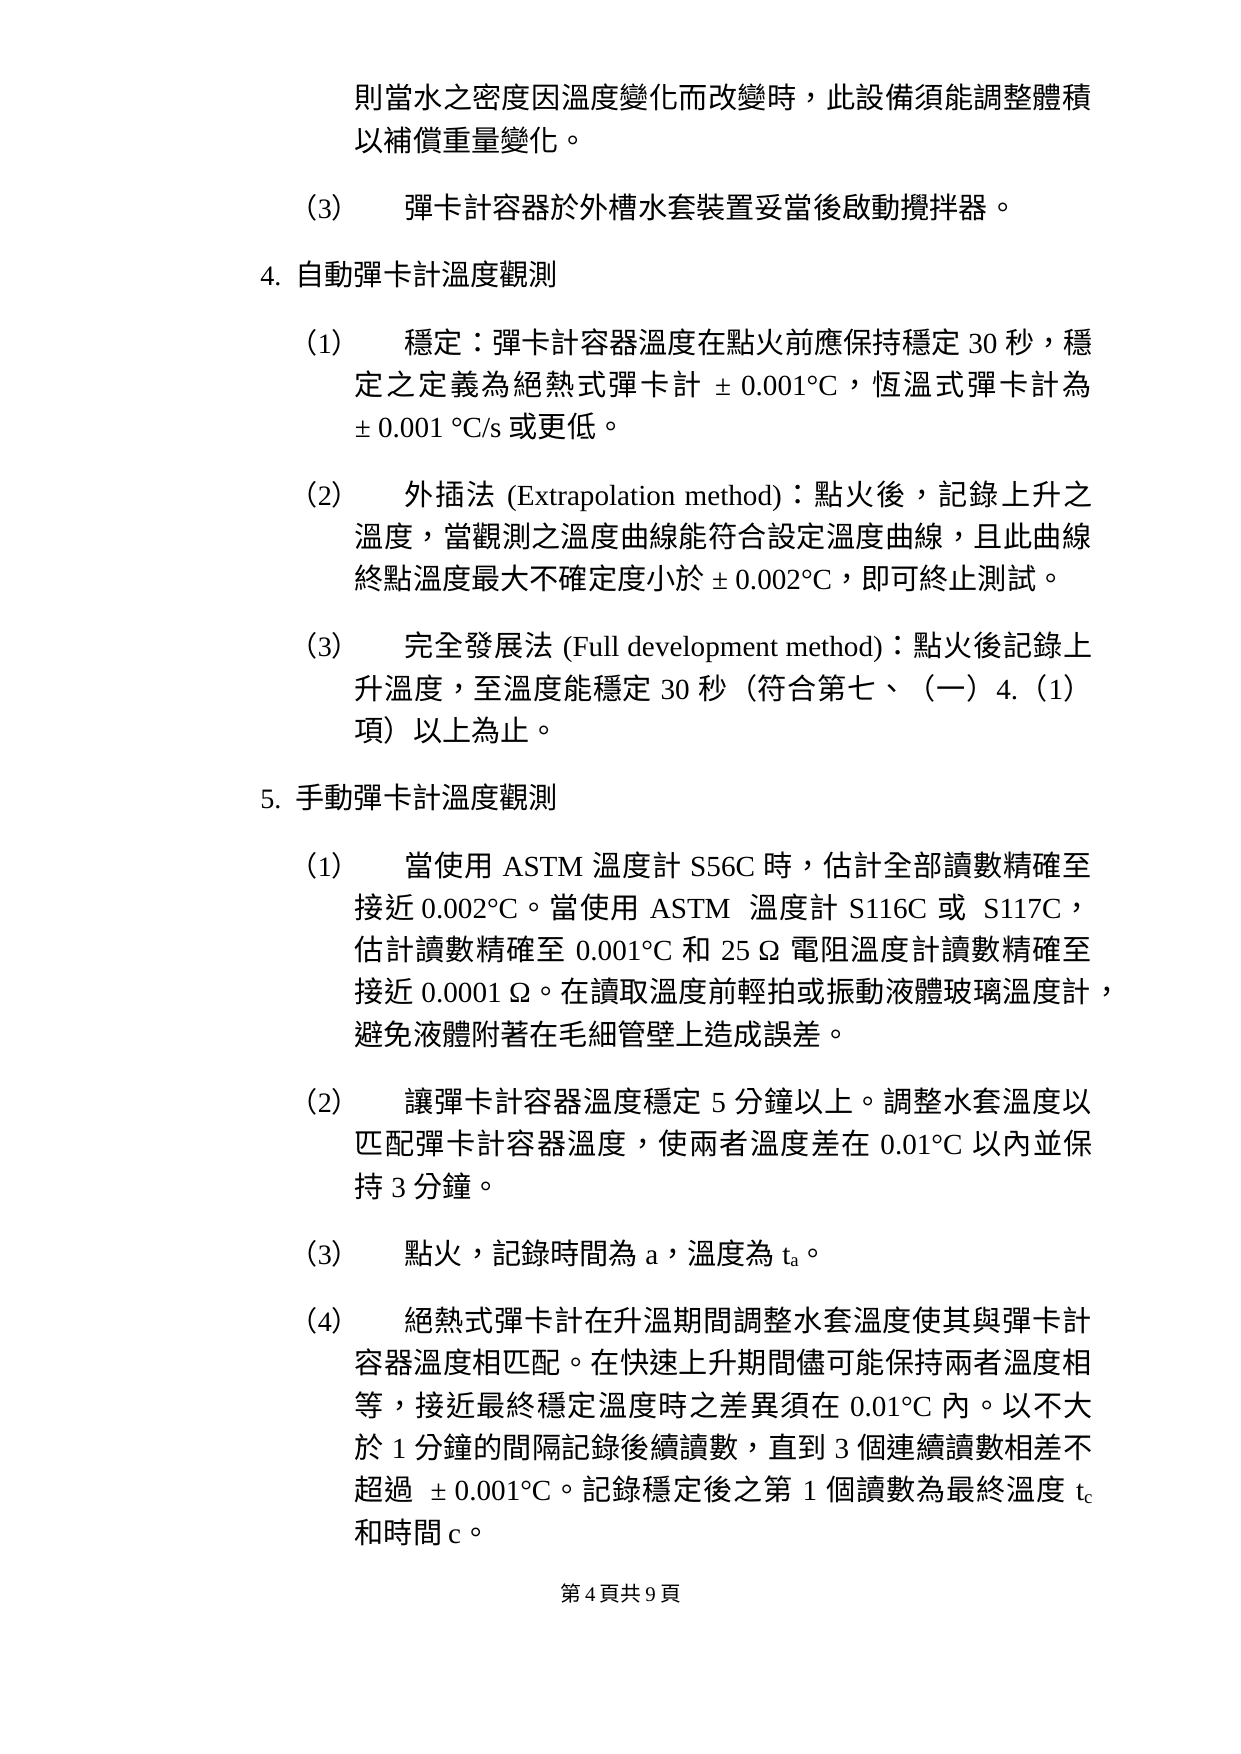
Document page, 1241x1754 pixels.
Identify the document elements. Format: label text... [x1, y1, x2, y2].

list 當使用 ASTM 溫度計 S56C 時，估計全部讀數精確至接近0.002°C。當使用 ASTM 溫度計 S116C 或 S117C，估計讀數精確至 0.001°C 和 25 Ω 電阻溫度計讀數精確至接近 0.0001 Ω。在讀取溫度前輕拍或振動液體玻璃溫度計，避免液體附著在毛細管壁上造成誤差。 [289, 842, 1092, 1053]
list 穩定：彈卡計容器溫度在點火前應保持穩定 30 秒，穩定之定義為絕熱式彈卡計 ± 0.001°C，恆溫式彈卡計為 ± 0.001 °C/s 或更低。 [289, 319, 1092, 446]
list 自動彈卡計溫度觀測 [260, 252, 1092, 294]
list 點火，記錄時間為 a，溫度為 ta。 [289, 1230, 1092, 1273]
list 完全發展法 (Full development method)：點火後記錄上升溫度，至溫度能穩定 30 秒（符合第七、（一）4.（1）項）以上為止。 [289, 623, 1092, 750]
list 手動彈卡計溫度觀測 [260, 775, 1092, 817]
list 彈卡計容器於外槽水套裝置妥當後啟動攪拌器。 [289, 184, 1092, 227]
list 絕熱式彈卡計在升溫期間調整水套溫度使其與彈卡計容器溫度相匹配。在快速上升期間儘可能保持兩者溫度相等，接近最終穩定溫度時之差異須在 0.01°C 內。以不大於 1 分鐘的間隔記錄後續讀數，直到 3 個連續讀數相差不超過 ± 0.001°C。記錄穩定後之第 1 個讀數為最終溫度 tc 和時間c。 [289, 1298, 1092, 1551]
list 每次測試時所使用試劑水重量應為 M ± 0.5 g，此處 M 為試劑水之固定重量。若供水設備是以固定體積為基礎，則當水之密度因溫度變化而改變時，此設備須能調整體積以補償重量變化。 [289, 75, 1092, 159]
list 讓彈卡計容器溫度穩定 5 分鐘以上。調整水套溫度以匹配彈卡計容器溫度，使兩者溫度差在 0.01°C 以內並保持 3 分鐘。 [289, 1078, 1092, 1205]
list 外插法 (Extrapolation method)：點火後，記錄上升之溫度，當觀測之溫度曲線能符合設定溫度曲線，且此曲線終點溫度最大不確定度小於 ± 0.002°C，即可終止測試。 [289, 471, 1092, 598]
